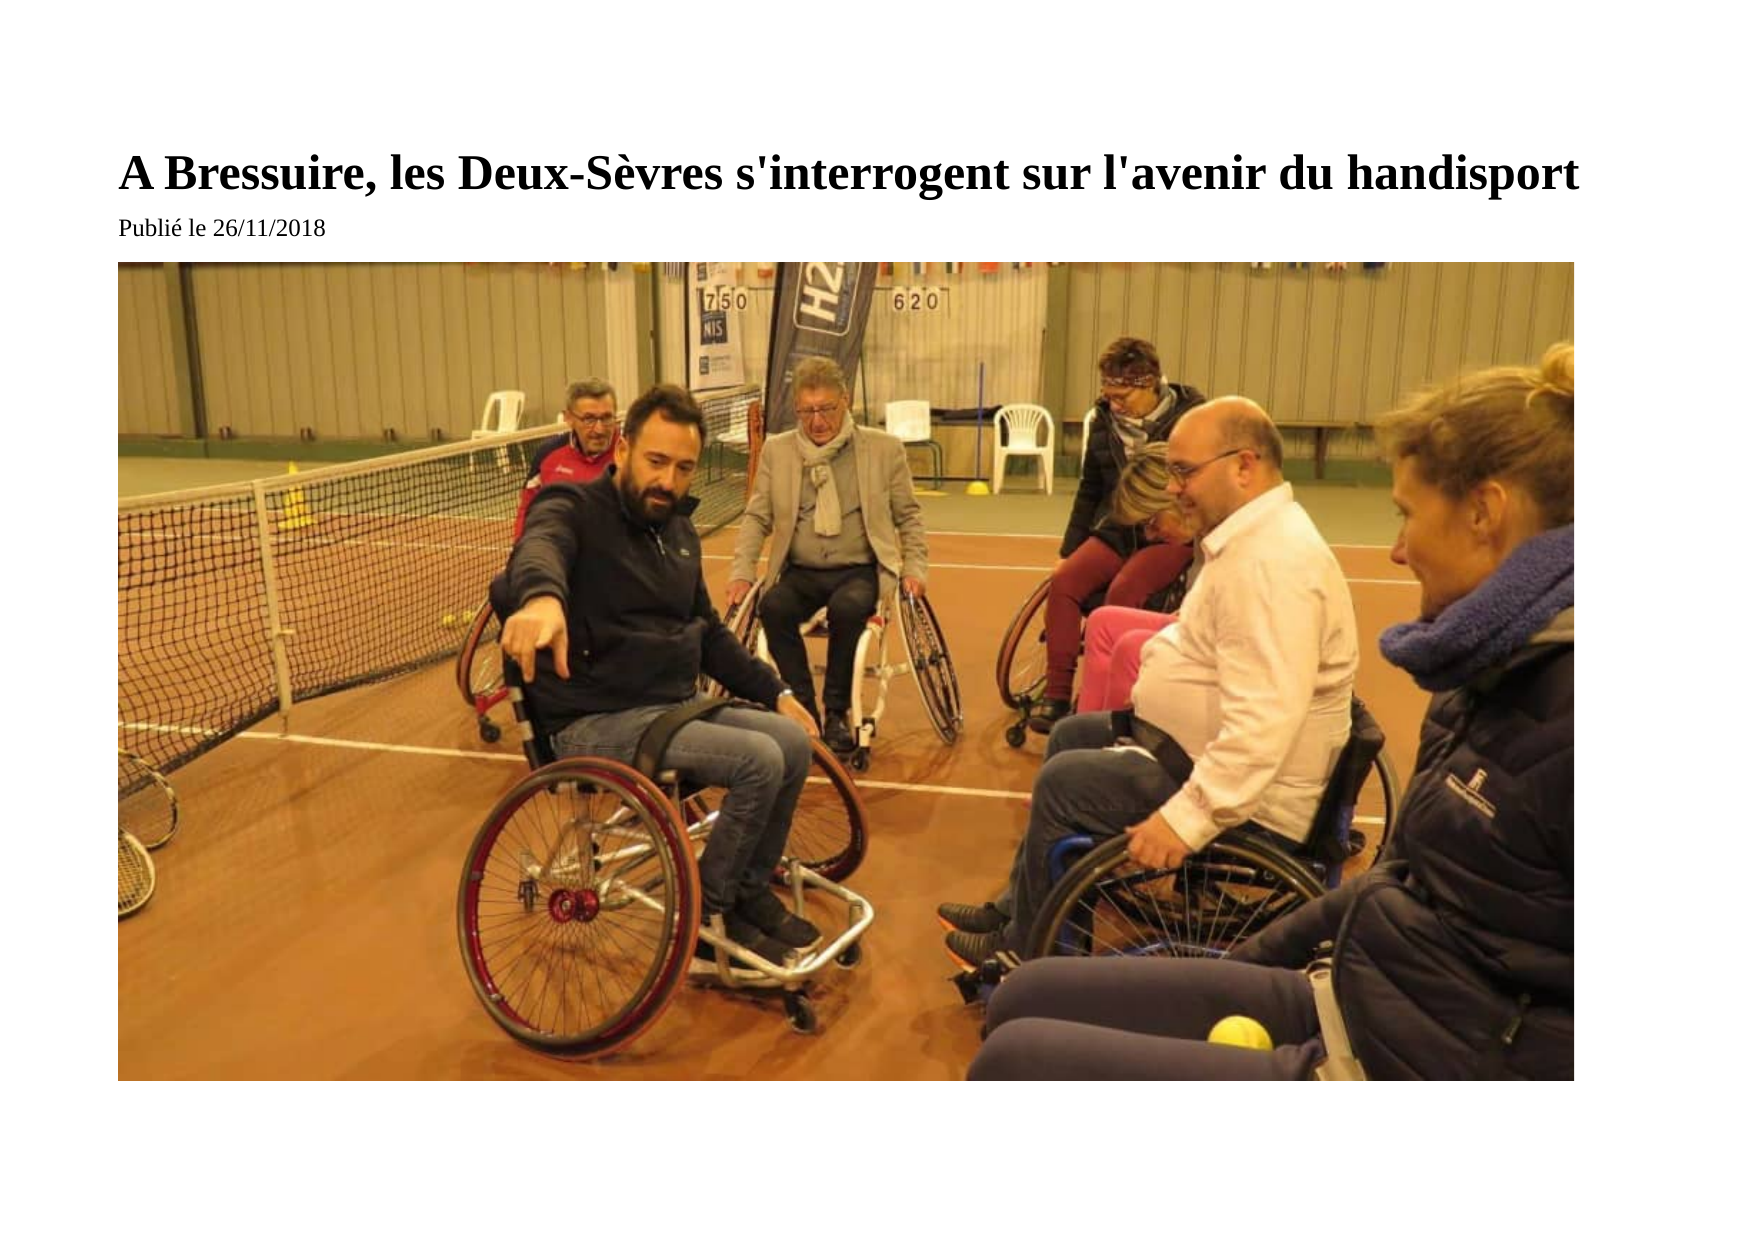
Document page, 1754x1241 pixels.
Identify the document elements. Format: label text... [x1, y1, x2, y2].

picture [118, 262, 1575, 1081]
text Publié le 26/11/2018 [118, 213, 1636, 242]
subtitle A Bressuire, les Deux-Sèvres s'interrogent sur l'avenir du handisport [118, 143, 1636, 201]
